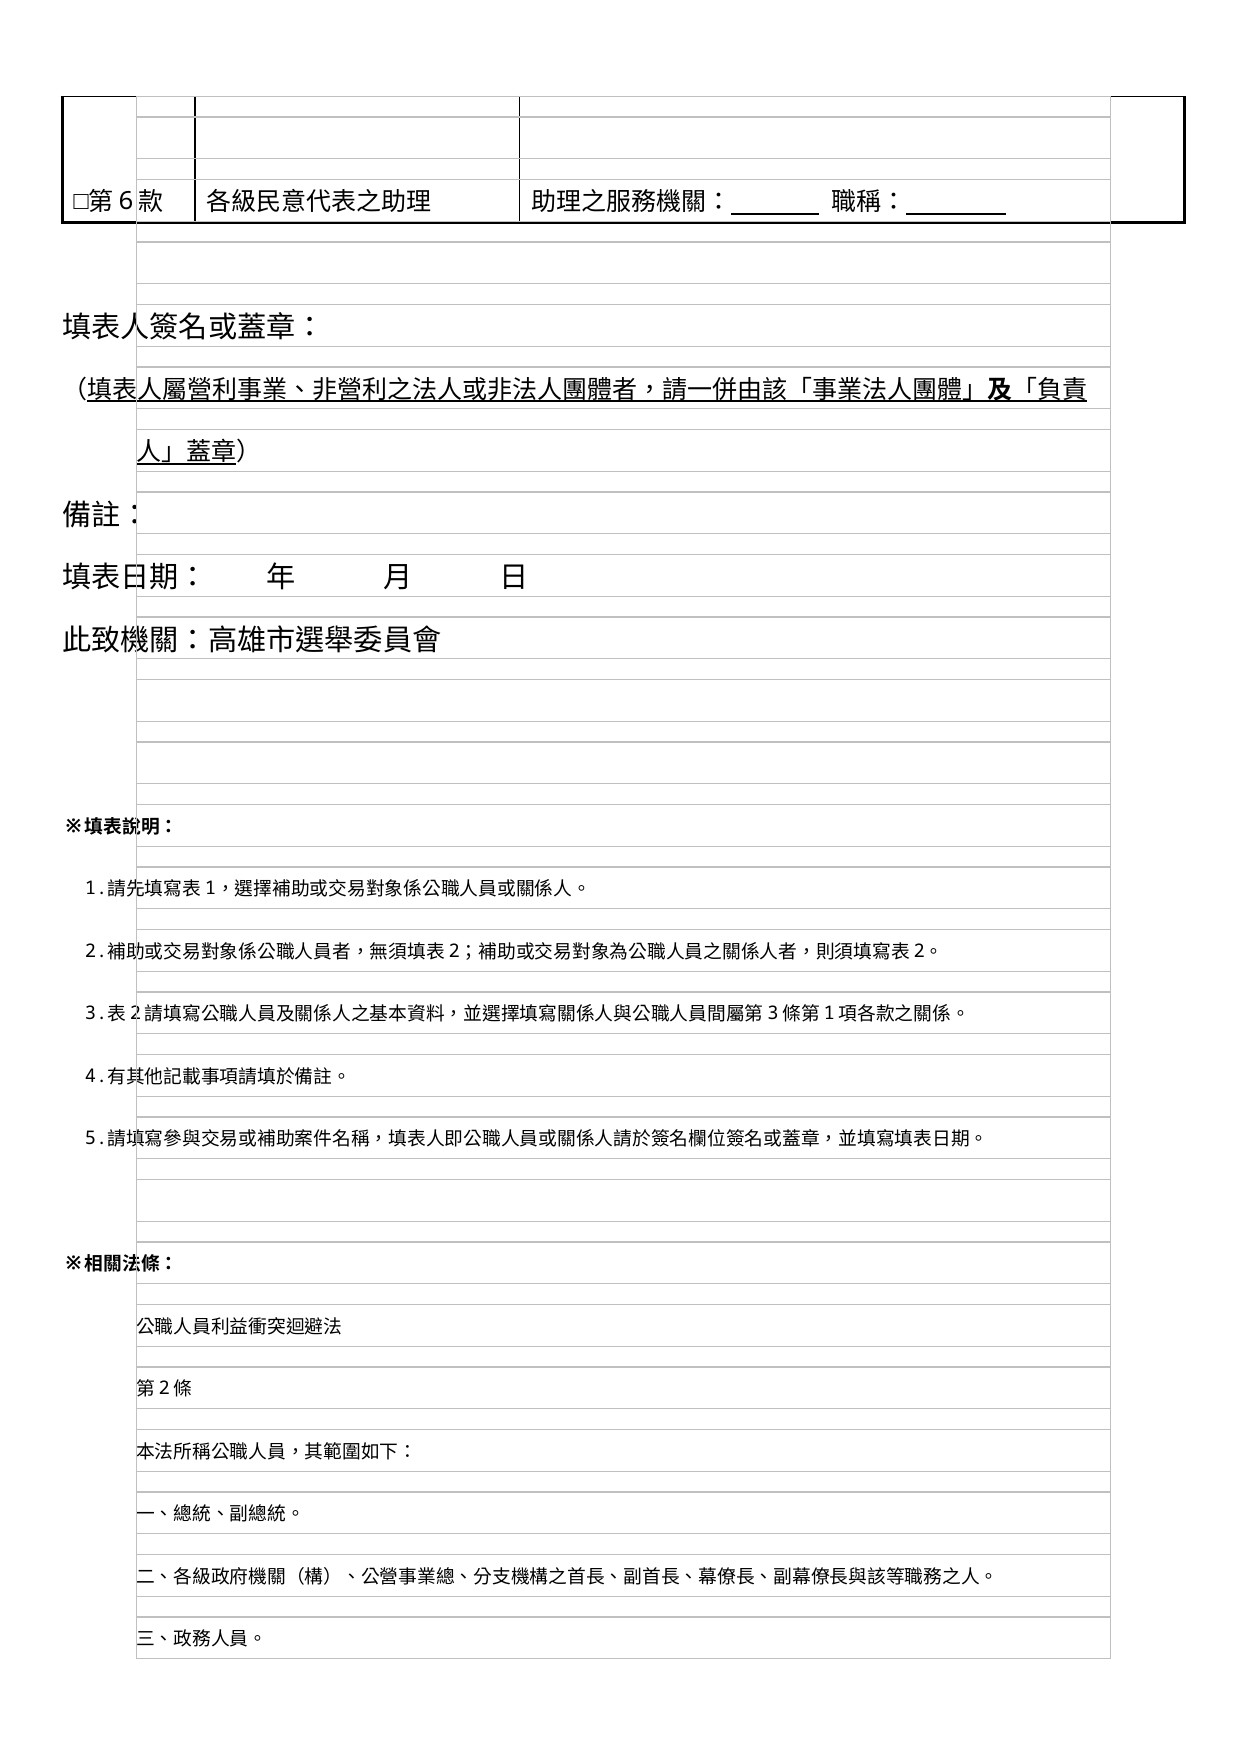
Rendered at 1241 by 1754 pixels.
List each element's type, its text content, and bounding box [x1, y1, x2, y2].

table_cell [520, 97, 1110, 116]
table_cell [196, 97, 519, 116]
text 1.請先填寫表1，選擇補助或交易對象係公職人員或關係人。 [1111, 846, 1204, 908]
text 備註： [137, 493, 1110, 533]
text ※相關法條： [62, 1221, 136, 1283]
text 3.表2請填寫公職人員及關係人之基本資料，並選擇填寫關係人與公職人員間屬第3條第1項各款之關係。 [1111, 971, 1204, 1033]
text 1.請先填寫表1，選擇補助或交易對象係公職人員或關係人。 [62, 846, 136, 908]
table_cell 各級民意代表之助理 [196, 180, 519, 221]
text 5.請填寫參與交易或補助案件名稱，填表人即公職人員或關係人請於簽名欄位簽名或蓋章，並填寫填表日期。 [137, 1118, 1110, 1158]
text [137, 1284, 1110, 1304]
table_cell [520, 159, 1110, 179]
text （填表人屬營利事業、非營利之法人或非法人團體者，請一併由該「事業法人團體」及「負責人」蓋章） [137, 347, 1110, 366]
table_cell 助理之服務機關： 職稱： [520, 180, 1110, 221]
text 2.補助或交易對象係公職人員者，無須填表2；補助或交易對象為公職人員之關係人者，則須填寫表2。 [1111, 908, 1204, 971]
text 此致機關：高雄市選舉委員會 [137, 597, 1110, 616]
text ※相關法條： [137, 1222, 1110, 1241]
text 1.請先填寫表1，選擇補助或交易對象係公職人員或關係人。 [137, 868, 1110, 908]
text 填表人簽名或蓋章： [137, 284, 1110, 304]
text 4.有其他記載事項請填於備註。 [137, 1055, 1110, 1096]
text 5.請填寫參與交易或補助案件名稱，填表人即公職人員或關係人請於簽名欄位簽名或蓋章，並填寫填表日期。 [1111, 1096, 1204, 1158]
text 填表人簽名或蓋章： [137, 305, 1110, 346]
text ※填表說明： [137, 784, 1110, 804]
text [137, 1347, 1110, 1366]
text 備註： [62, 471, 136, 533]
text 填表日期： 年 月 日 [137, 555, 1110, 596]
text 5.請填寫參與交易或補助案件名稱，填表人即公職人員或關係人請於簽名欄位簽名或蓋章，並填寫填表日期。 [137, 1097, 1110, 1116]
text 本法所稱公職人員，其範圍如下： [137, 1430, 1110, 1471]
text ※填表說明： [62, 783, 136, 846]
text 3.表2請填寫公職人員及關係人之基本資料，並選擇填寫關係人與公職人員間屬第3條第1項各款之關係。 [62, 971, 136, 1033]
text [137, 1597, 1110, 1616]
text 4.有其他記載事項請填於備註。 [137, 1034, 1110, 1054]
text 一、總統、副總統。 [137, 1493, 1110, 1533]
table_cell [196, 159, 519, 179]
text ※相關法條： [1111, 1221, 1204, 1283]
text （填表人屬營利事業、非營利之法人或非法人團體者，請一併由該「事業法人團體」及「負責人」蓋章） [137, 430, 1110, 471]
text 2.補助或交易對象係公職人員者，無須填表2；補助或交易對象為公職人員之關係人者，則須填寫表2。 [137, 930, 1110, 971]
text 1.請先填寫表1，選擇補助或交易對象係公職人員或關係人。 [137, 847, 1110, 866]
text 2.補助或交易對象係公職人員者，無須填表2；補助或交易對象為公職人員之關係人者，則須填寫表2。 [137, 909, 1110, 929]
text （填表人屬營利事業、非營利之法人或非法人團體者，請一併由該「事業法人團體」及「負責人」蓋章） [62, 346, 136, 471]
text 公職人員利益衝突迴避法 [137, 1305, 1110, 1346]
text [137, 1472, 1110, 1491]
text [137, 1534, 1110, 1554]
text （填表人屬營利事業、非營利之法人或非法人團體者，請一併由該「事業法人團體」及「負責人」蓋章） [137, 409, 1110, 429]
text 2.補助或交易對象係公職人員者，無須填表2；補助或交易對象為公職人員之關係人者，則須填寫表2。 [62, 908, 136, 971]
table_cell [137, 97, 194, 116]
text 填表人簽名或蓋章： [62, 283, 136, 346]
text 備註： [137, 472, 1110, 491]
text （填表人屬營利事業、非營利之法人或非法人團體者，請一併由該「事業法人團體」及「負責人」蓋章） [137, 368, 1110, 408]
text 4.有其他記載事項請填於備註。 [1111, 1033, 1204, 1096]
table_cell 款 [137, 180, 194, 221]
text 5.請填寫參與交易或補助案件名稱，填表人即公職人員或關係人請於簽名欄位簽名或蓋章，並填寫填表日期。 [62, 1096, 136, 1158]
table_cell □第6 [64, 97, 136, 221]
table_cell [520, 118, 1110, 158]
table_cell [137, 118, 194, 158]
text [137, 1409, 1110, 1429]
text 填表日期： 年 月 日 [62, 533, 136, 596]
table_cell [196, 118, 519, 158]
text 填表日期： 年 月 日 [137, 534, 1110, 554]
text ※填表說明： [137, 805, 1110, 846]
text ※相關法條： [137, 1243, 1110, 1283]
text 此致機關：高雄市選舉委員會 [137, 618, 1110, 658]
text 4.有其他記載事項請填於備註。 [62, 1033, 136, 1096]
table_cell [1111, 97, 1183, 221]
text 3.表2請填寫公職人員及關係人之基本資料，並選擇填寫關係人與公職人員間屬第3條第1項各款之關係。 [137, 972, 1110, 991]
table_cell [137, 159, 194, 179]
text 3.表2請填寫公職人員及關係人之基本資料，並選擇填寫關係人與公職人員間屬第3條第1項各款之關係。 [137, 993, 1110, 1033]
text 第2條 [137, 1368, 1110, 1408]
text 二、各級政府機關（構）、公營事業總、分支機構之首長、副首長、幕僚長、副幕僚長與該等職務之人。 [137, 1555, 1110, 1596]
text 三、政務人員。 [137, 1618, 1110, 1658]
text 此致機關：高雄市選舉委員會 [62, 596, 136, 658]
